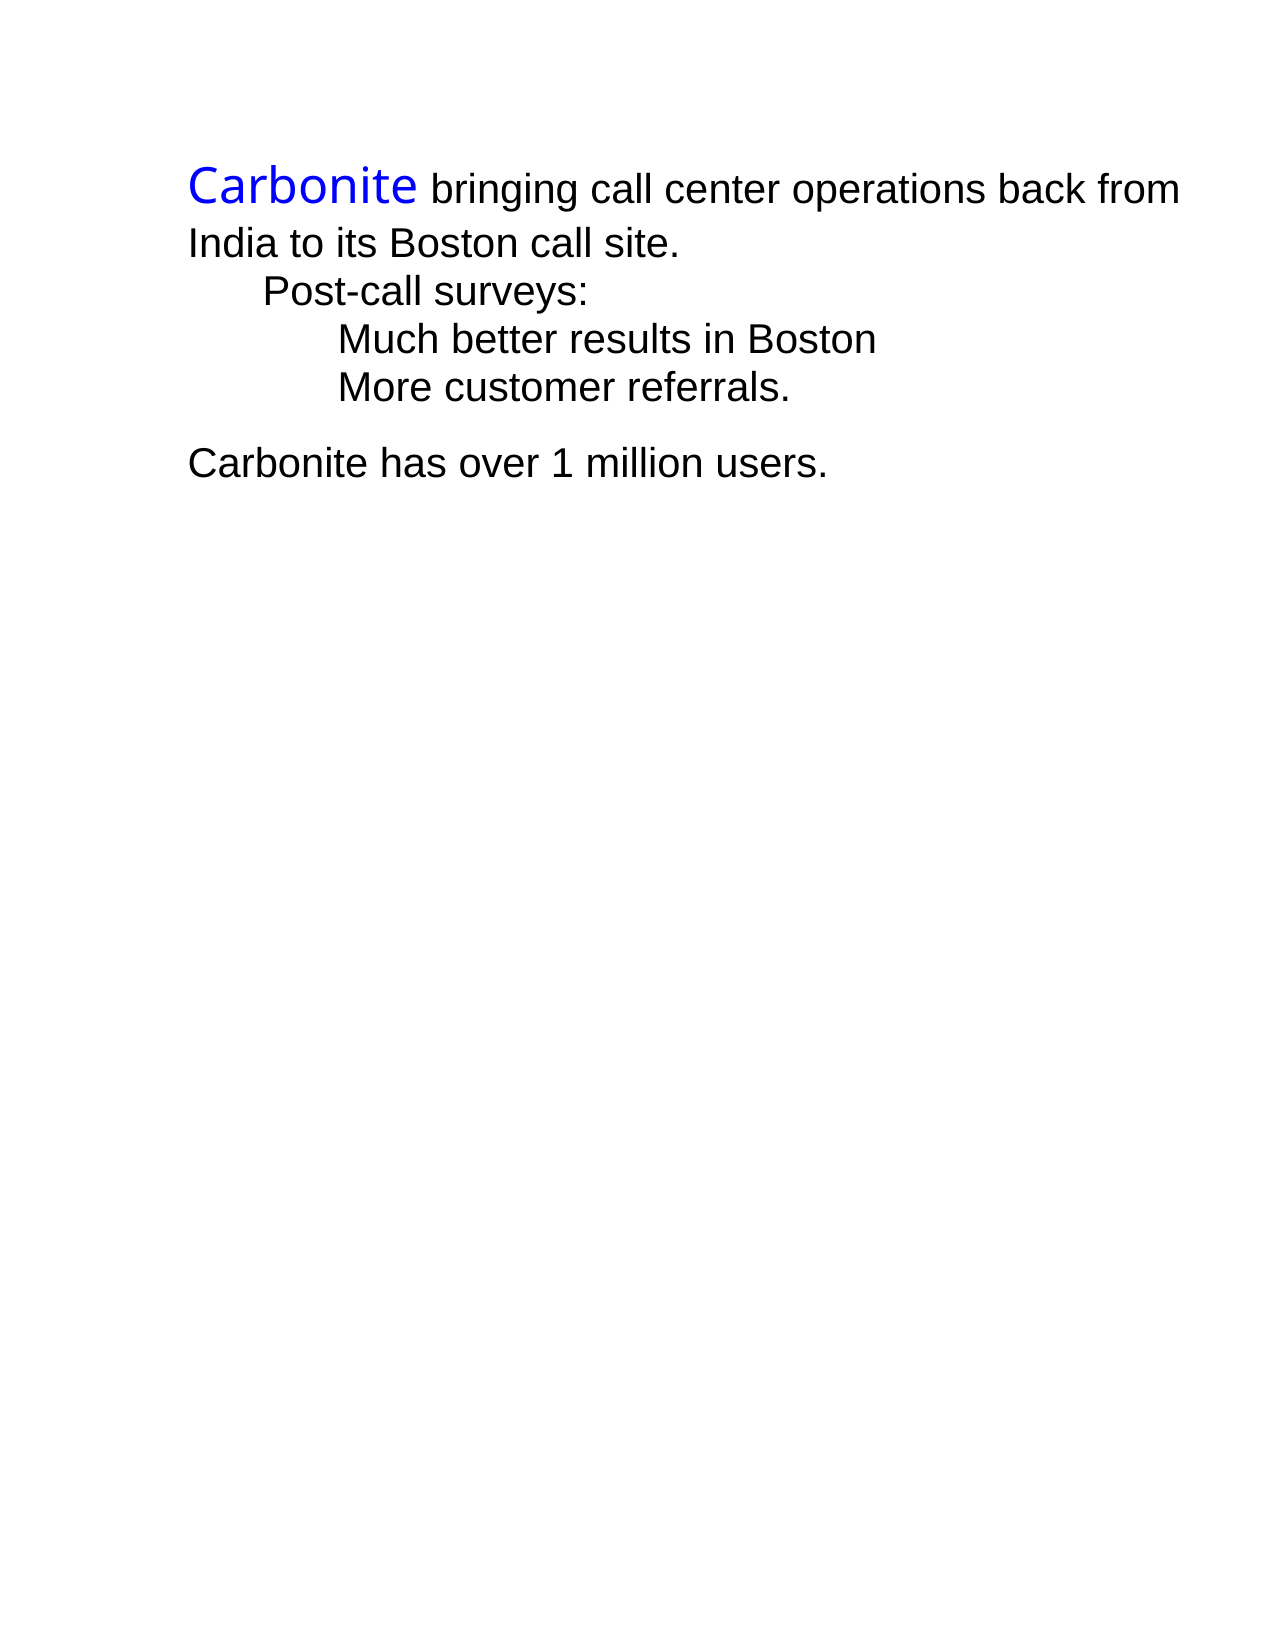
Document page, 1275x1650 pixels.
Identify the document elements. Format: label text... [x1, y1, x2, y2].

text Carbonite bringing call center operations back from India to its Boston call site. [187, 150, 1200, 266]
text Post-call surveys: [187, 266, 1200, 314]
text Much better results in Boston [187, 314, 1200, 362]
text Carbonite has over 1 million users. [187, 438, 1200, 486]
text More customer referrals. [187, 362, 1200, 410]
